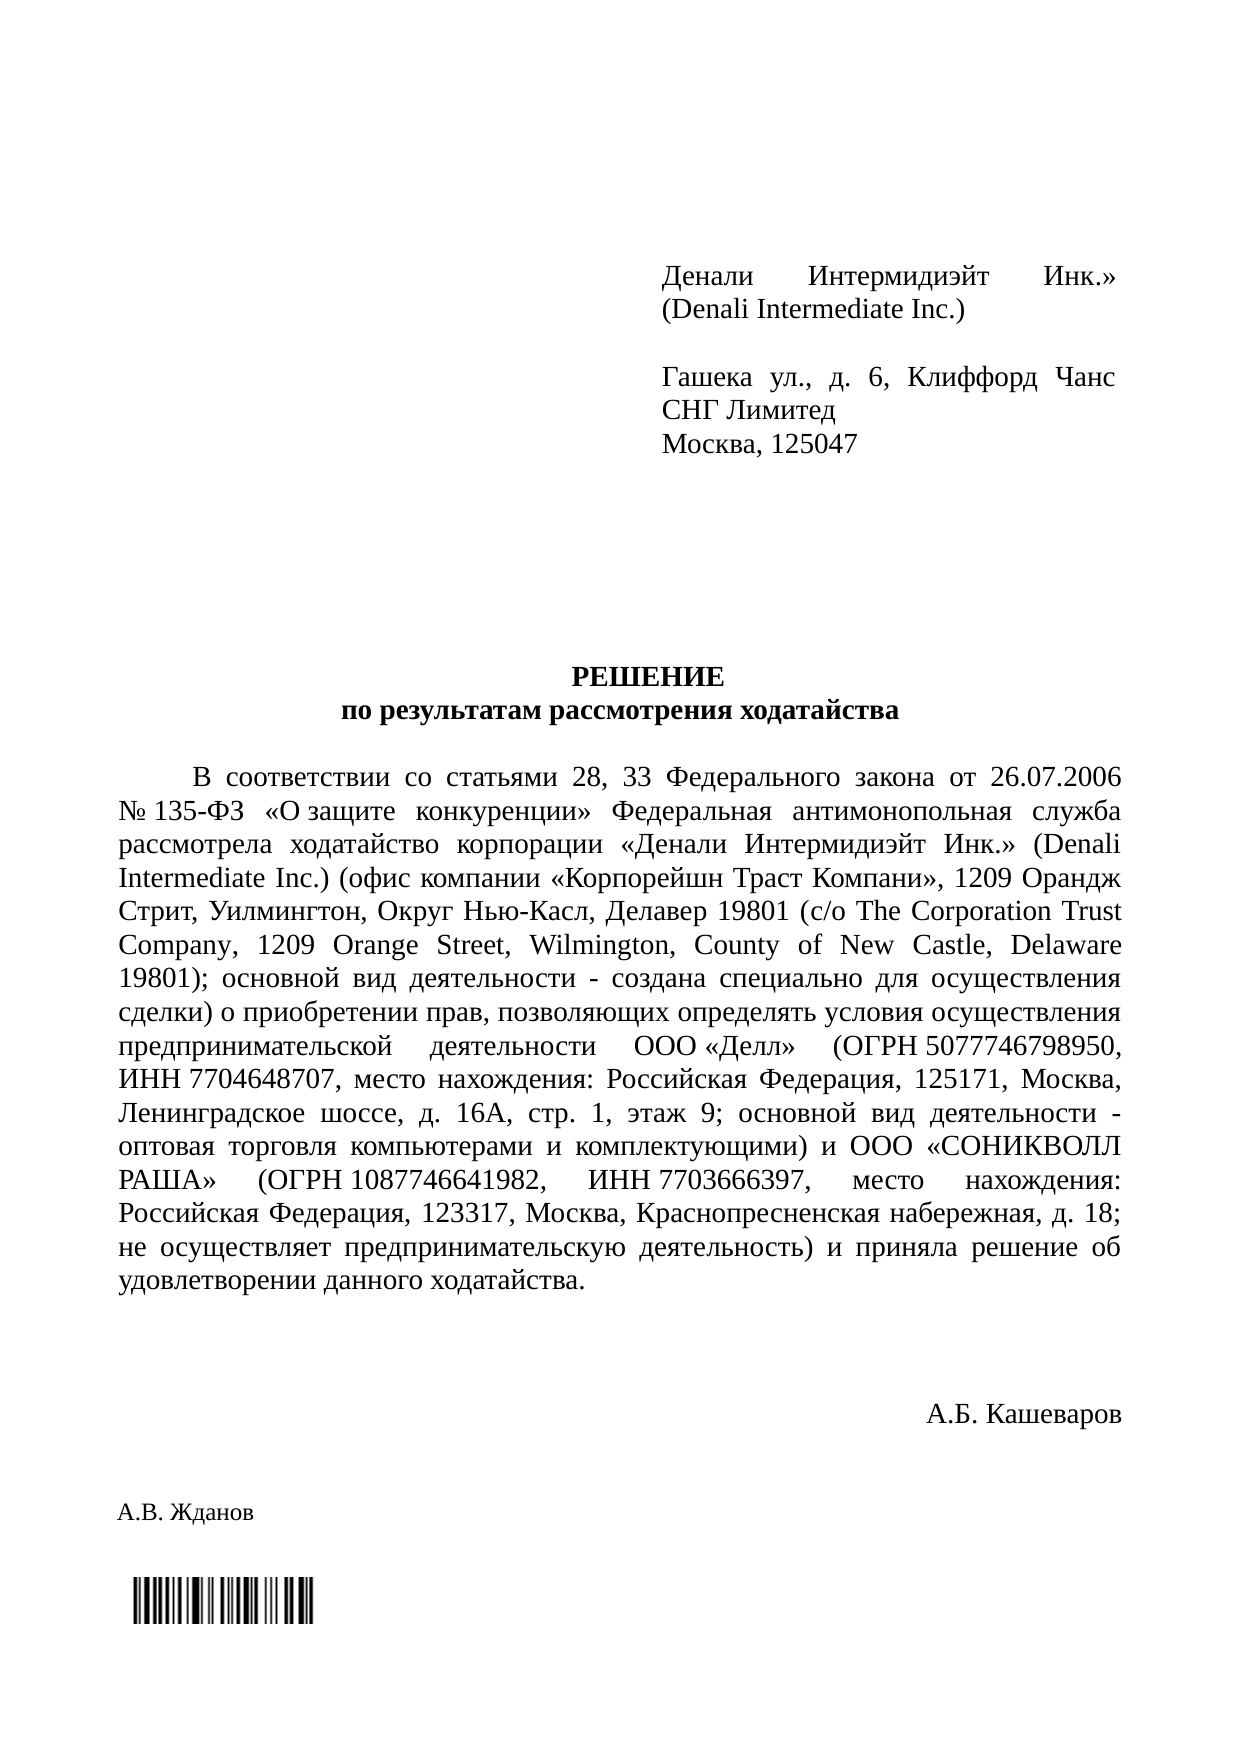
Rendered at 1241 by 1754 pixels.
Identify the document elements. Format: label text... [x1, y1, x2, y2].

text по результатам рассмотрения ходатайства [118, 692, 1122, 726]
text В соответствии со статьями 28, 33 Федерального закона от 26.07.2006 № 135-ФЗ «О защите конкуренции» Федеральная антимонопольная служба рассмотрела ходатайство корпорации «Денали Интермидиэйт Инк.» (Denali Intermediate Inc.) (офис компании «Корпорейшн Траст Компани», 1209 Орандж Стрит, Уилмингтон, Округ Нью-Касл, Делавер 19801 (c/o The Corporation Trust Company, 1209 Orange Street, Wilmington, County of New Castle, Delaware 19801); основной вид деятельности - создана специально для осуществления сделки) о приобретении прав, позволяющих определять условия осуществления предпринимательской деятельности ООО «Делл» (ОГРН 5077746798950, ИНН 7704648707, место нахождения: Российская Федерация, 125171, Москва, Ленинградское шоссе, д. 16А, стр. 1, этаж 9; основной вид деятельности - оптовая торговля компьютерами и комплектующими) и ООО «СОНИКВОЛЛ РАША» (ОГРН 1087746641982, ИНН 7703666397, место нахождения: Российская Федерация, 123317, Москва, Краснопресненская набережная, д. 18; не осуществляет предпринимательскую деятельность) и приняла решение об удовлетворении данного ходатайства. [118, 759, 1122, 1296]
table_header Денали Интермидиэйт Инк.» (Denali Intermediate Inc.) Гашека ул., д. 6, Клиффорд Чанс СНГ Лимитед Москва, 125047 [656, 152, 1122, 625]
table_header [118, 152, 656, 625]
text РЕШЕНИЕ [118, 659, 1122, 692]
text А.Б. Кашеваров [118, 1397, 1122, 1430]
text А.В. Жданов [117, 1497, 1122, 1526]
picture [118, 1577, 331, 1624]
